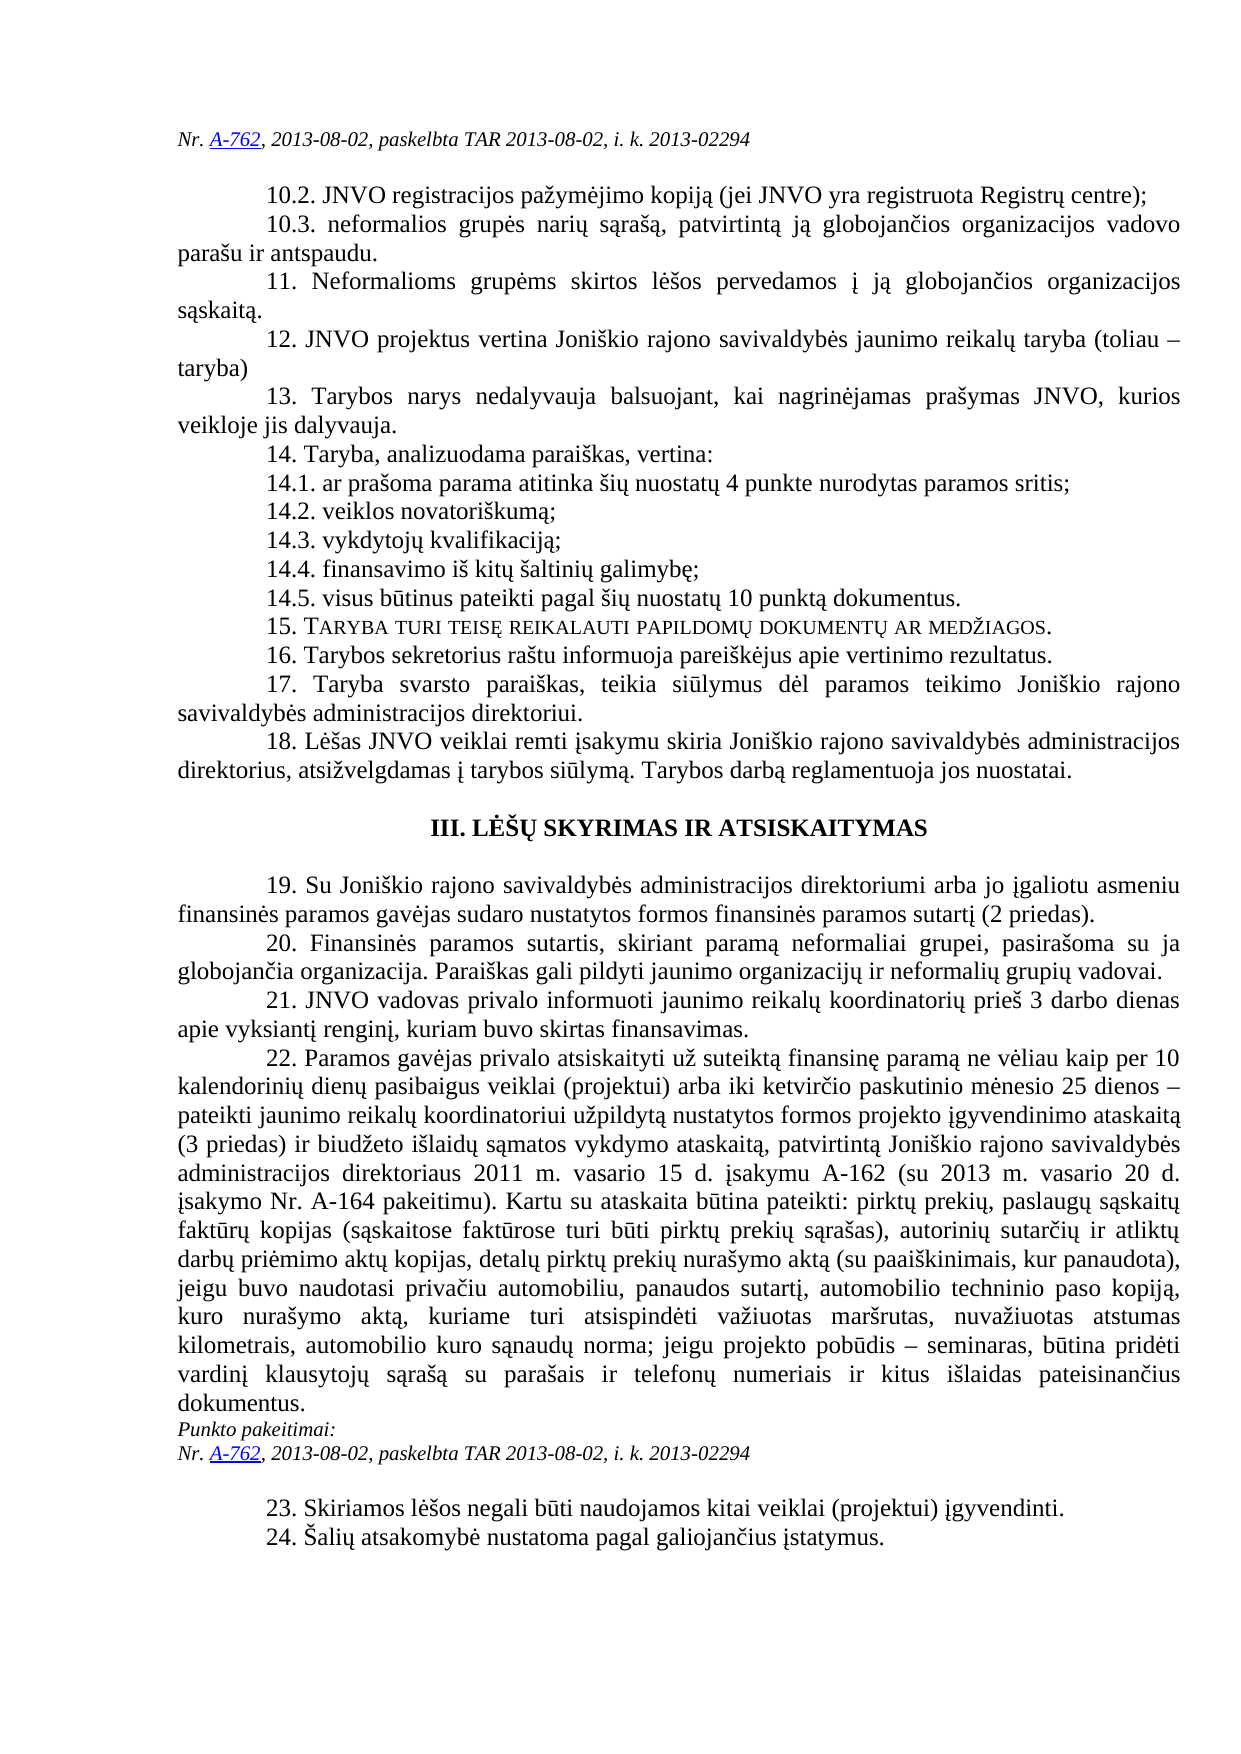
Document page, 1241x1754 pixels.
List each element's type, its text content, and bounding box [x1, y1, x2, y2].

text 10.2. JNVO registracijos pažymėjimo kopiją (jei JNVO yra registruota Registrų centre); [177, 180, 1181, 209]
text 14.4. finansavimo iš kitų šaltinių galimybę; [177, 554, 1181, 583]
text 11. Neformalioms grupėms skirtos lėšos pervedamos į ją globojančios organizacijos sąskaitą. [177, 266, 1181, 324]
text III. LĖŠŲ SKYRIMAS IR ATSISKAITYMAS [177, 813, 1181, 841]
text 10.3. neformalios grupės narių sąrašą, patvirtintą ją globojančios organizacijos vadovo parašu ir antspaudu. [177, 209, 1181, 266]
text Nr. A-762, 2013-08-02, paskelbta TAR 2013-08-02, i. k. 2013-02294 [177, 1441, 1181, 1464]
text 20. Finansinės paramos sutartis, skiriant paramą neformaliai grupei, pasirašoma su ja globojančia organizacija. Paraiškas gali pildyti jaunimo organizacijų ir neformalių grupių vadovai. [177, 928, 1181, 985]
text 14.3. vykdytojų kvalifikaciją; [177, 525, 1181, 554]
text 15. Taryba turi teisę reikalauti papildomų dokumentų ar medžiagos. [177, 611, 1181, 640]
text 16. Tarybos sekretorius raštu informuoja pareiškėjus apie vertinimo rezultatus. [177, 640, 1181, 669]
text 21. JNVO vadovas privalo informuoti jaunimo reikalų koordinatorių prieš 3 darbo dienas apie vyksiantį renginį, kuriam buvo skirtas finansavimas. [177, 985, 1181, 1043]
text 13. Tarybos narys nedalyvauja balsuojant, kai nagrinėjamas prašymas JNVO, kurios veikloje jis dalyvauja. [177, 381, 1181, 439]
text 12. JNVO projektus vertina Joniškio rajono savivaldybės jaunimo reikalų taryba (toliau – taryba) [177, 324, 1181, 381]
text 14.2. veiklos novatoriškumą; [177, 496, 1181, 525]
text 19. Su Joniškio rajono savivaldybės administracijos direktoriumi arba jo įgaliotu asmeniu finansinės paramos gavėjas sudaro nustatytos formos finansinės paramos sutartį (2 priedas). [177, 870, 1181, 928]
text Nr. A-762, 2013-08-02, paskelbta TAR 2013-08-02, i. k. 2013-02294 [177, 127, 1181, 151]
text 14.1. ar prašoma parama atitinka šių nuostatų 4 punkte nurodytas paramos sritis; [177, 468, 1181, 496]
text 14.5. visus būtinus pateikti pagal šių nuostatų 10 punktą dokumentus. [177, 583, 1181, 611]
text Punkto pakeitimai: [177, 1416, 1181, 1441]
text 24. Šalių atsakomybė nustatoma pagal galiojančius įstatymus. [177, 1522, 1181, 1551]
text 17. Taryba svarsto paraiškas, teikia siūlymus dėl paramos teikimo Joniškio rajono savivaldybės administracijos direktoriui. [177, 669, 1181, 726]
text 18. Lėšas JNVO veiklai remti įsakymu skiria Joniškio rajono savivaldybės administracijos direktorius, atsižvelgdamas į tarybos siūlymą. Tarybos darbą reglamentuoja jos nuostatai. [177, 726, 1181, 784]
text 23. Skiriamos lėšos negali būti naudojamos kitai veiklai (projektui) įgyvendinti. [177, 1493, 1181, 1522]
text 14. Taryba, analizuodama paraiškas, vertina: [177, 439, 1181, 468]
text 22. Paramos gavėjas privalo atsiskaityti už suteiktą finansinę paramą ne vėliau kaip per 10 kalendorinių dienų pasibaigus veiklai (projektui) arba iki ketvirčio paskutinio mėnesio 25 dienos – pateikti jaunimo reikalų koordinatoriui užpildytą nustatytos formos projekto įgyvendinimo ataskaitą (3 priedas) ir biudžeto išlaidų sąmatos vykdymo ataskaitą, patvirtintą Joniškio rajono savivaldybės administracijos direktoriaus 2011 m. vasario 15 d. įsakymu A-162 (su 2013 m. vasario 20 d. įsakymo Nr. A-164 pakeitimu). Kartu su ataskaita būtina pateikti: pirktų prekių, paslaugų sąskaitų faktūrų kopijas (sąskaitose faktūrose turi būti pirktų prekių sąrašas), autorinių sutarčių ir atliktų darbų priėmimo aktų kopijas, detalų pirktų prekių nurašymo aktą (su paaiškinimais, kur panaudota), jeigu buvo naudotasi privačiu automobiliu, panaudos sutartį, automobilio techninio paso kopiją, kuro nurašymo aktą, kuriame turi atsispindėti važiuotas maršrutas, nuvažiuotas atstumas kilometrais, automobilio kuro sąnaudų norma; jeigu projekto pobūdis – seminaras, būtina pridėti vardinį klausytojų sąrašą su parašais ir telefonų numeriais ir kitus išlaidas pateisinančius dokumentus. [177, 1043, 1181, 1416]
